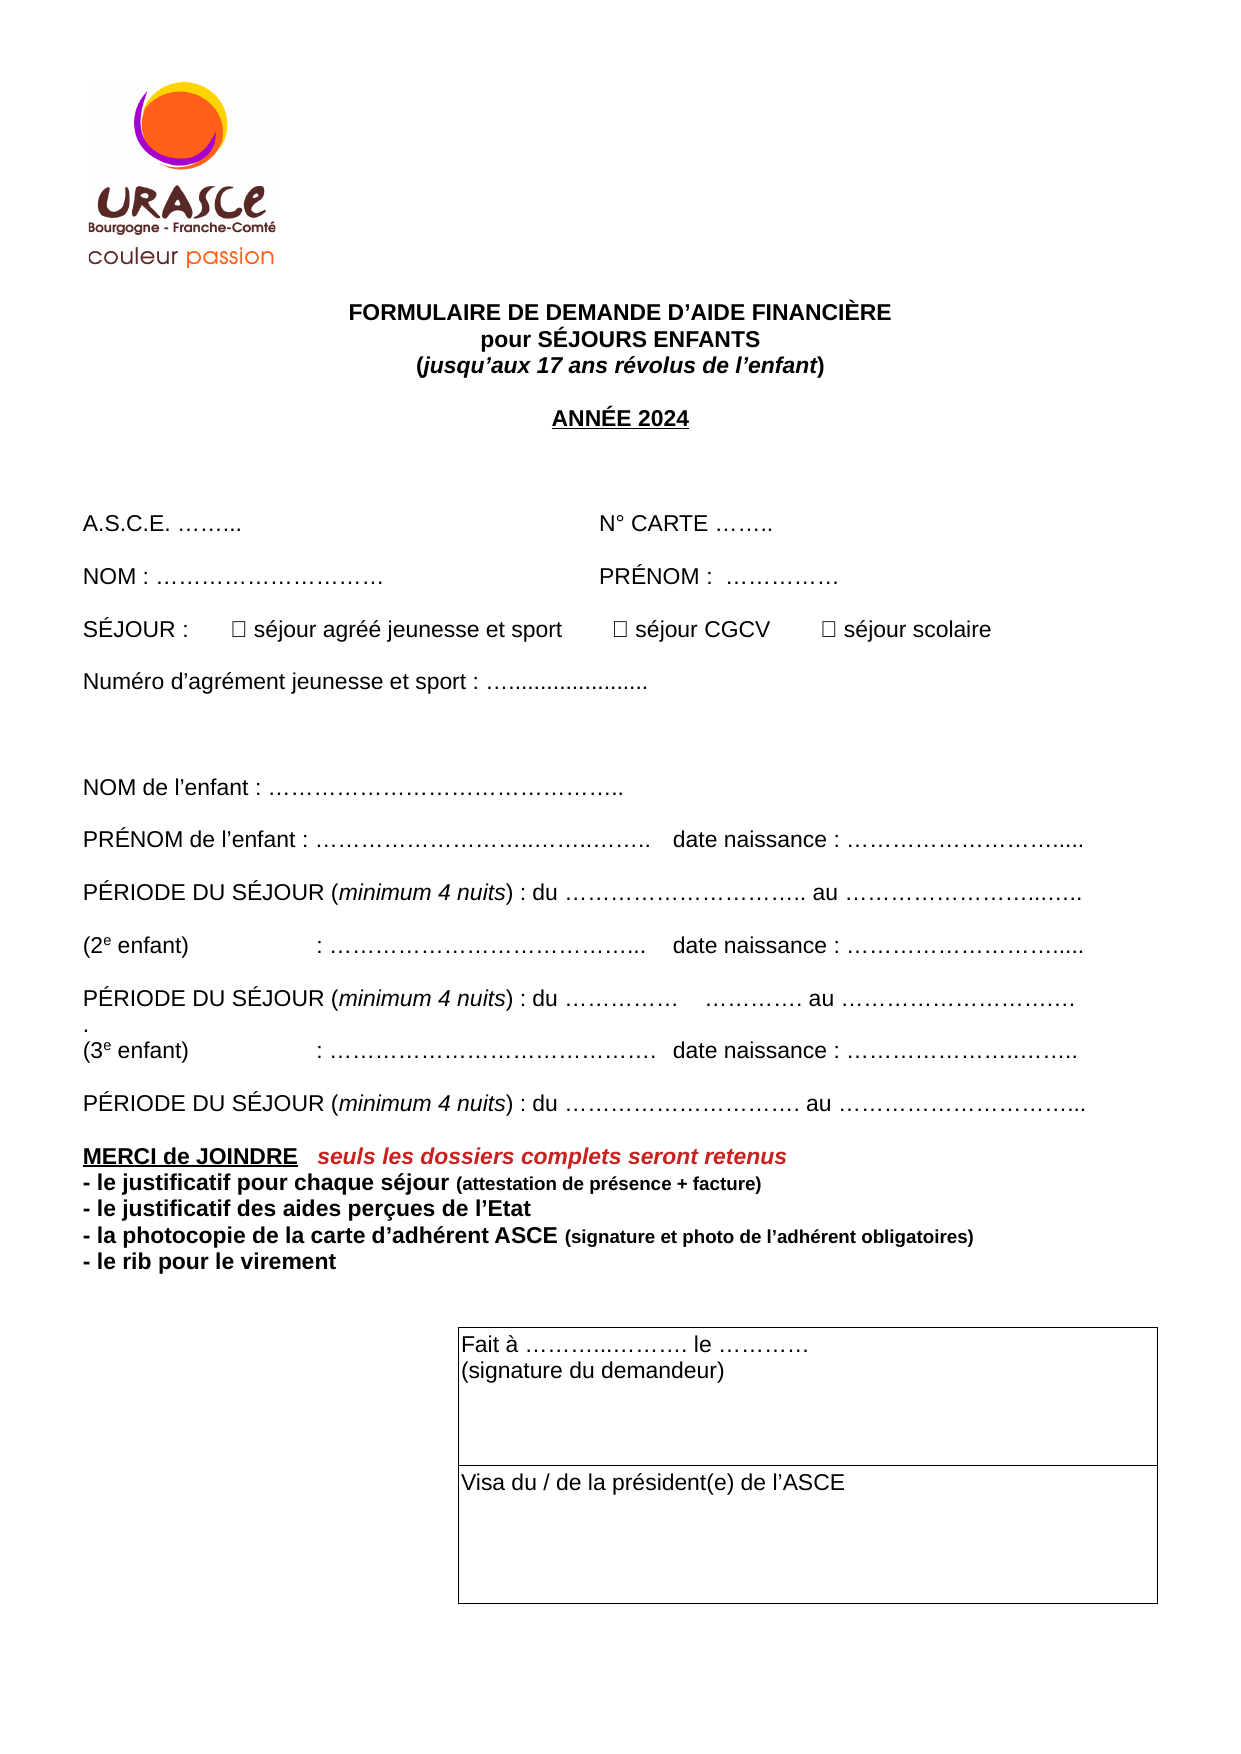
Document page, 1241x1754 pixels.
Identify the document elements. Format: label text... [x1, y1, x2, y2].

text - le justificatif des aides perçues de l’Etat [83, 1195, 1157, 1222]
text - la photocopie de la carte d’adhérent ASCE (signature et photo de l’adhérent obligatoires) [83, 1222, 1157, 1248]
text NOM de l’enfant : ……………………………………….. [83, 774, 1157, 800]
text PRÉNOM de l’enfant : ………………………..……..…….. date naissance : ………………………..... [83, 826, 1157, 853]
text (jusqu’aux 17 ans révolus de l’enfant) [83, 352, 1157, 378]
text A.S.C.E. ……... N° CARTE …….. [83, 510, 1157, 536]
text . [83, 1011, 1157, 1037]
text NOM : ………………………… PRÉNOM : …………… [83, 563, 1157, 589]
text PÉRIODE DU SÉJOUR (minimum 4 nuits) : du …………… …………. au ……………………….… [83, 984, 1157, 1011]
text (2e enfant) : …………………………………... date naissance : ………………………..... [83, 932, 1157, 958]
text (3e enfant) : ……………………………………. date naissance : …………………..…….. [83, 1037, 1157, 1063]
text PÉRIODE DU SÉJOUR (minimum 4 nuits) : du ………………………….. au ……………………...….. [83, 879, 1157, 905]
table_cell Visa du / de la président(e) de l’ASCE [459, 1466, 1157, 1603]
text SÉJOUR :  séjour agréé jeunesse et sport  séjour CGCV  séjour scolaire [83, 616, 1157, 642]
text - le justificatif pour chaque séjour (attestation de présence + facture) [83, 1169, 1157, 1195]
text - le rib pour le virement [83, 1248, 1157, 1274]
text pour SÉJOURS ENFANTS [83, 326, 1157, 352]
text FORMULAIRE DE DEMANDE D’AIDE FINANCIÈRE [83, 299, 1157, 326]
text MERCI de JOINDRE seuls les dossiers complets seront retenus [83, 1143, 1157, 1169]
text Numéro d’agrément jeunesse et sport : …...................... [83, 668, 1157, 694]
table_header Fait à ………...………. le ………… (signature du demandeur) [459, 1328, 1157, 1465]
text PÉRIODE DU SÉJOUR (minimum 4 nuits) : du …………………………. au …………………………... [83, 1090, 1157, 1116]
text ANNÉE 2024 [83, 405, 1157, 431]
